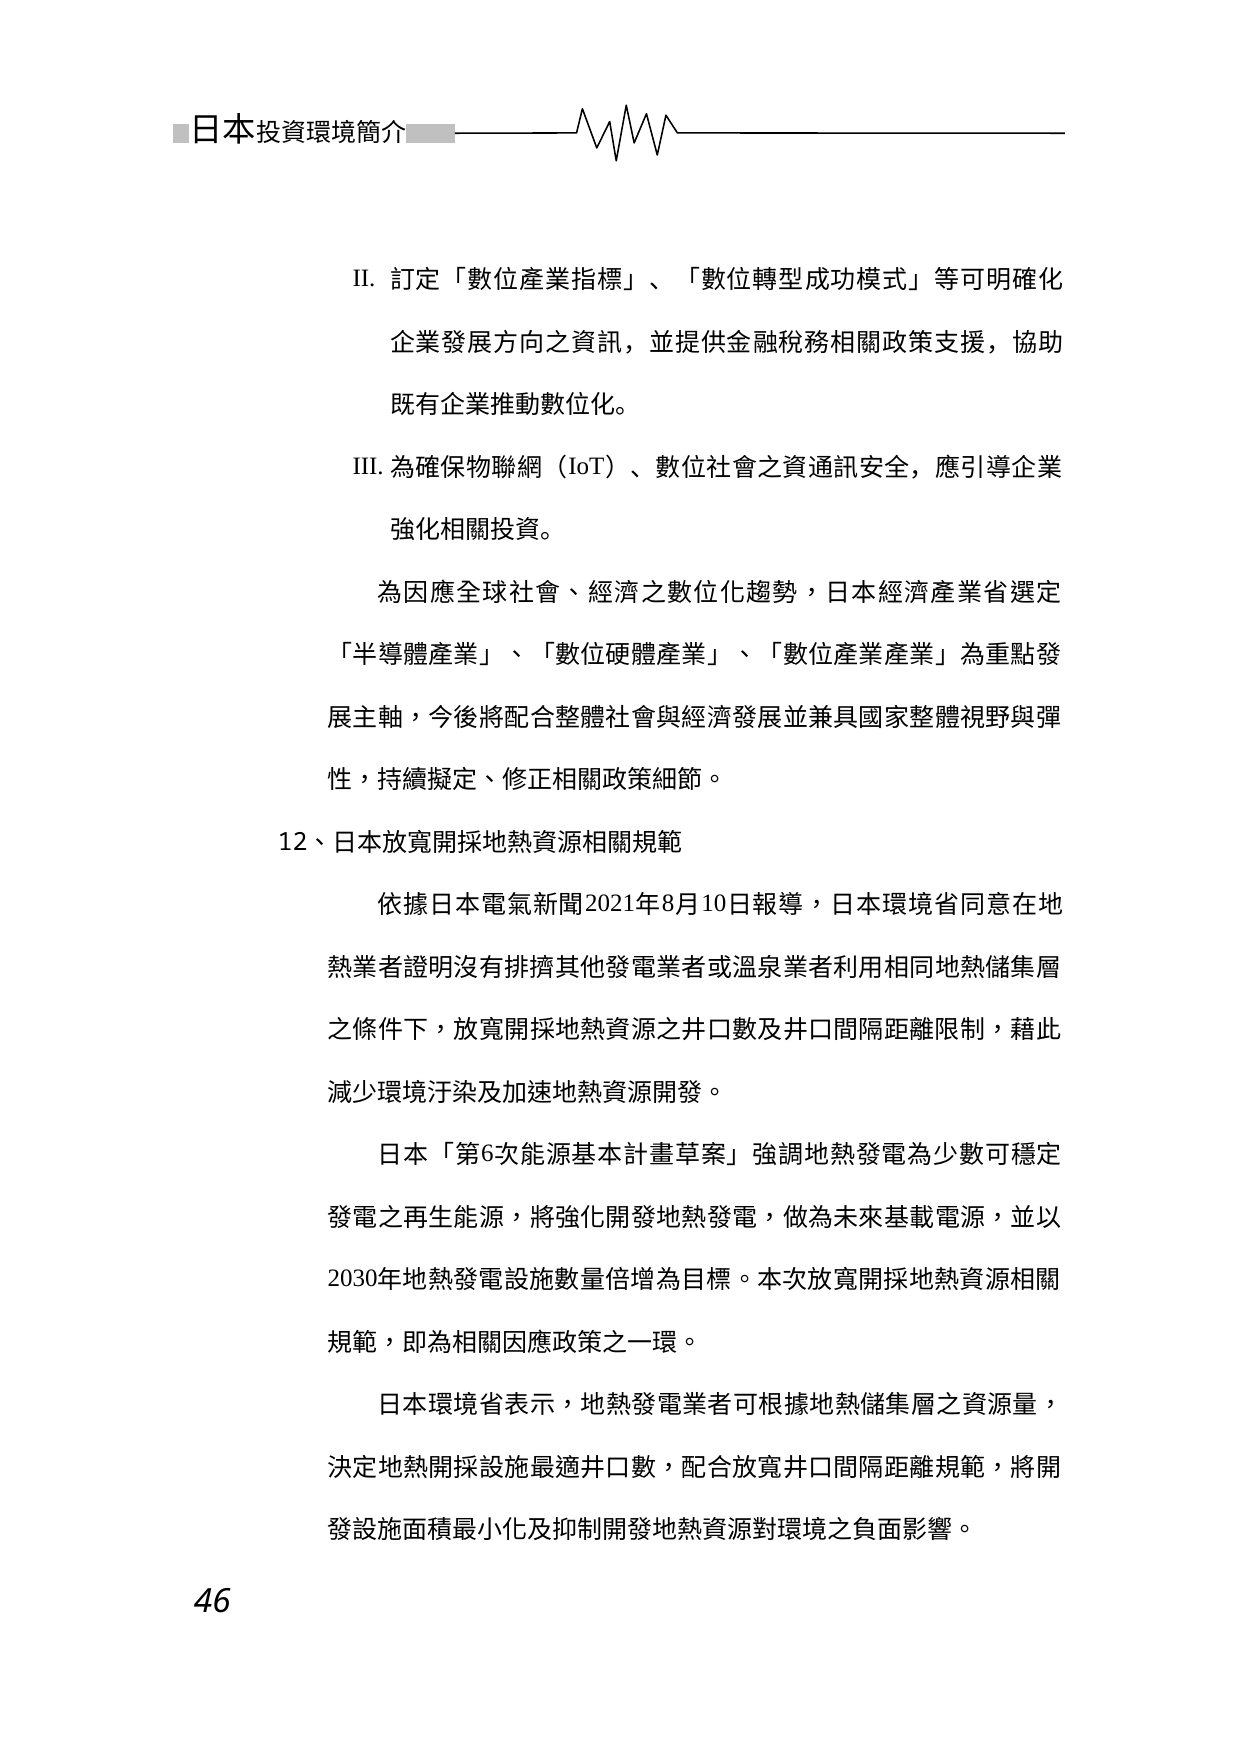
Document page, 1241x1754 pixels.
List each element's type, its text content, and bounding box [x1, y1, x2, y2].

text 12、日本放寬開採地熱資源相關規範 [277, 799, 1063, 861]
text II. 訂定「數位產業指標」、「數位轉型成功模式」等可明確化企業發展方向之資訊，並提供金融稅務相關政策支援，協助既有企業推動數位化。 [352, 236, 1063, 424]
text III. 為確保物聯網（IoT）、數位社會之資通訊安全，應引導企業強化相關投資。 [352, 424, 1063, 549]
text 為因應全球社會、經濟之數位化趨勢，日本經濟產業省選定「半導體產業」、「數位硬體產業」、「數位產業產業」為重點發展主軸，今後將配合整體社會與經濟發展並兼具國家整體視野與彈性，持續擬定、修正相關政策細節。 [327, 549, 1063, 799]
text 日本環境省表示，地熱發電業者可根據地熱儲集層之資源量，決定地熱開採設施最適井口數，配合放寬井口間隔距離規範，將開發設施面積最小化及抑制開發地熱資源對環境之負面影響。 [327, 1361, 1063, 1549]
text 依據日本電氣新聞2021年8月10日報導，日本環境省同意在地熱業者證明沒有排擠其他發電業者或溫泉業者利用相同地熱儲集層之條件下，放寬開採地熱資源之井口數及井口間隔距離限制，藉此減少環境汙染及加速地熱資源開發。 [327, 861, 1063, 1111]
text 日本「第6次能源基本計畫草案」強調地熱發電為少數可穩定發電之再生能源，將強化開發地熱發電，做為未來基載電源，並以2030年地熱發電設施數量倍增為目標。本次放寬開採地熱資源相關規範，即為相關因應政策之一環。 [327, 1111, 1063, 1361]
